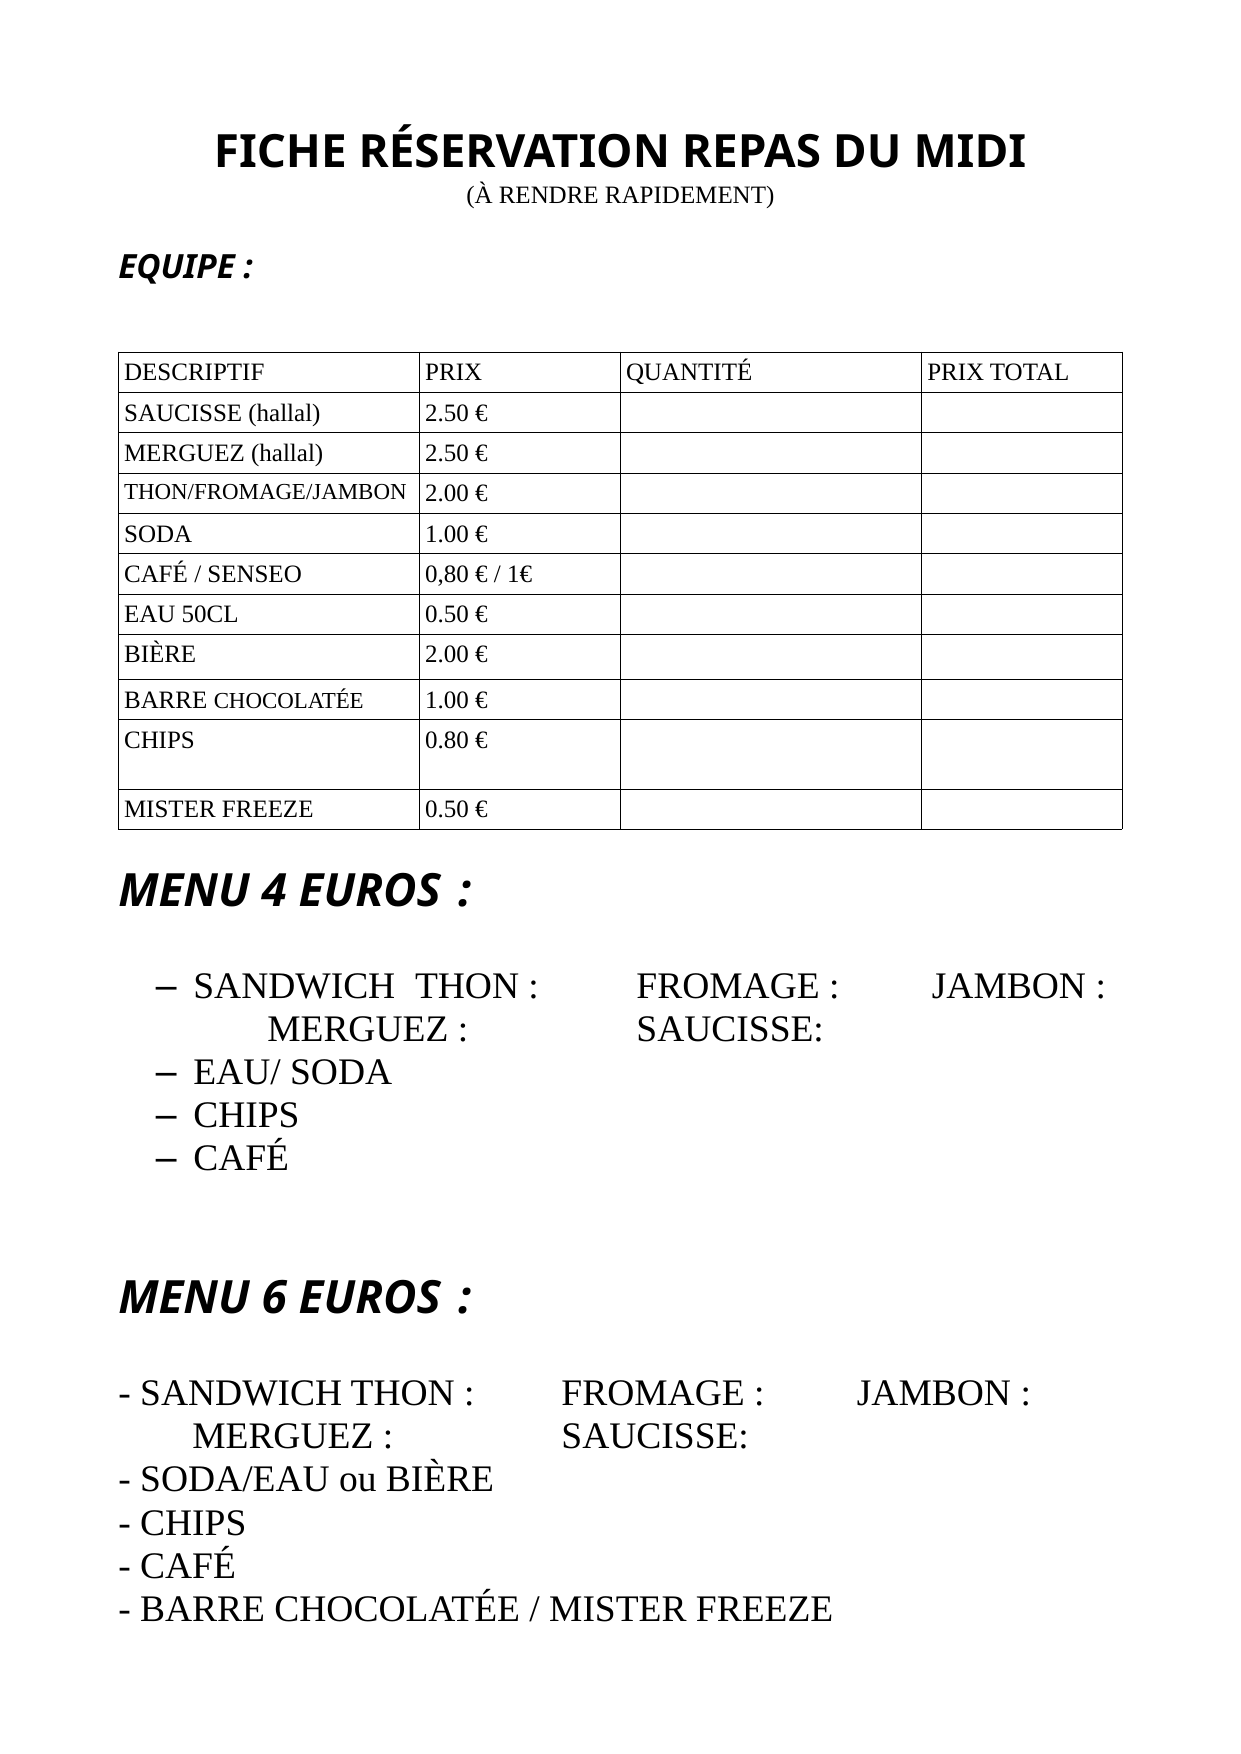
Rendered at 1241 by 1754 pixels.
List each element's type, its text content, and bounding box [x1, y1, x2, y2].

table_cell [922, 514, 1122, 553]
table_cell SAUCISSE (hallal) [119, 393, 419, 432]
table_cell [922, 790, 1122, 829]
text EQUIPE : [118, 243, 1122, 289]
table_cell THON/FROMAGE/JAMBON [119, 474, 419, 513]
table_cell 2,00 € [420, 635, 620, 679]
list SANDWICH THON : FROMAGE : JAMBON : MERGUEZ : SAUCISSE: [156, 963, 1122, 1049]
table_cell SODA [119, 514, 419, 553]
table_cell EAU 50CL [119, 595, 419, 634]
table_cell 0,50 € [420, 790, 620, 829]
table_cell 0,80 € [420, 720, 620, 788]
table_cell [922, 680, 1122, 719]
text MENU 4 EUROS : [118, 858, 1122, 920]
table_cell [621, 514, 921, 553]
table_header PRIX [420, 353, 620, 392]
table_cell [922, 635, 1122, 679]
text - CAFÉ [118, 1543, 1122, 1586]
table_cell [922, 554, 1122, 593]
table_header PRIX TOTAL [922, 353, 1122, 392]
text MENU 6 EUROS : [118, 1265, 1122, 1327]
table_cell BARRE CHOCOLATÉE [119, 680, 419, 719]
text FICHE RÉSERVATION REPAS DU MIDI [118, 118, 1122, 181]
table_cell 2,00 € [420, 474, 620, 513]
text - SANDWICH THON : FROMAGE : JAMBON : MERGUEZ : SAUCISSE: [118, 1371, 1122, 1457]
table_cell [621, 433, 921, 472]
table_cell BIÈRE [119, 635, 419, 679]
table_cell [922, 720, 1122, 788]
table_cell [621, 790, 921, 829]
table_cell 1,00 € [420, 680, 620, 719]
table_cell CAFÉ / SENSEO [119, 554, 419, 593]
text - BARRE CHOCOLATÉE / MISTER FREEZE [118, 1586, 1122, 1629]
table_cell [621, 554, 921, 593]
table_cell [621, 393, 921, 432]
text - CHIPS [118, 1500, 1122, 1543]
table_header QUANTITÉ [621, 353, 921, 392]
table_cell 1,00 € [420, 514, 620, 553]
text (À RENDRE RAPIDEMENT) [118, 181, 1122, 209]
table_header DESCRIPTIF [119, 353, 419, 392]
table_cell [621, 680, 921, 719]
list CAFÉ [156, 1136, 1122, 1179]
table_cell 0,50 € [420, 595, 620, 634]
table_cell MISTER FREEZE [119, 790, 419, 829]
table_cell [922, 595, 1122, 634]
table_cell [621, 635, 921, 679]
table_cell [621, 720, 921, 788]
table_cell 2,50 € [420, 433, 620, 472]
table_cell 2,50 € [420, 393, 620, 432]
table_cell [621, 595, 921, 634]
table_cell 0,80 € / 1€ [420, 554, 620, 593]
table_cell CHIPS [119, 720, 419, 788]
table_cell [922, 474, 1122, 513]
list CHIPS [156, 1092, 1122, 1136]
table_cell MERGUEZ (hallal) [119, 433, 419, 472]
list EAU/ SODA [156, 1049, 1122, 1092]
text - SODA/EAU ou BIÈRE [118, 1457, 1122, 1500]
table_cell [922, 393, 1122, 432]
table_cell [922, 433, 1122, 472]
table_cell [621, 474, 921, 513]
